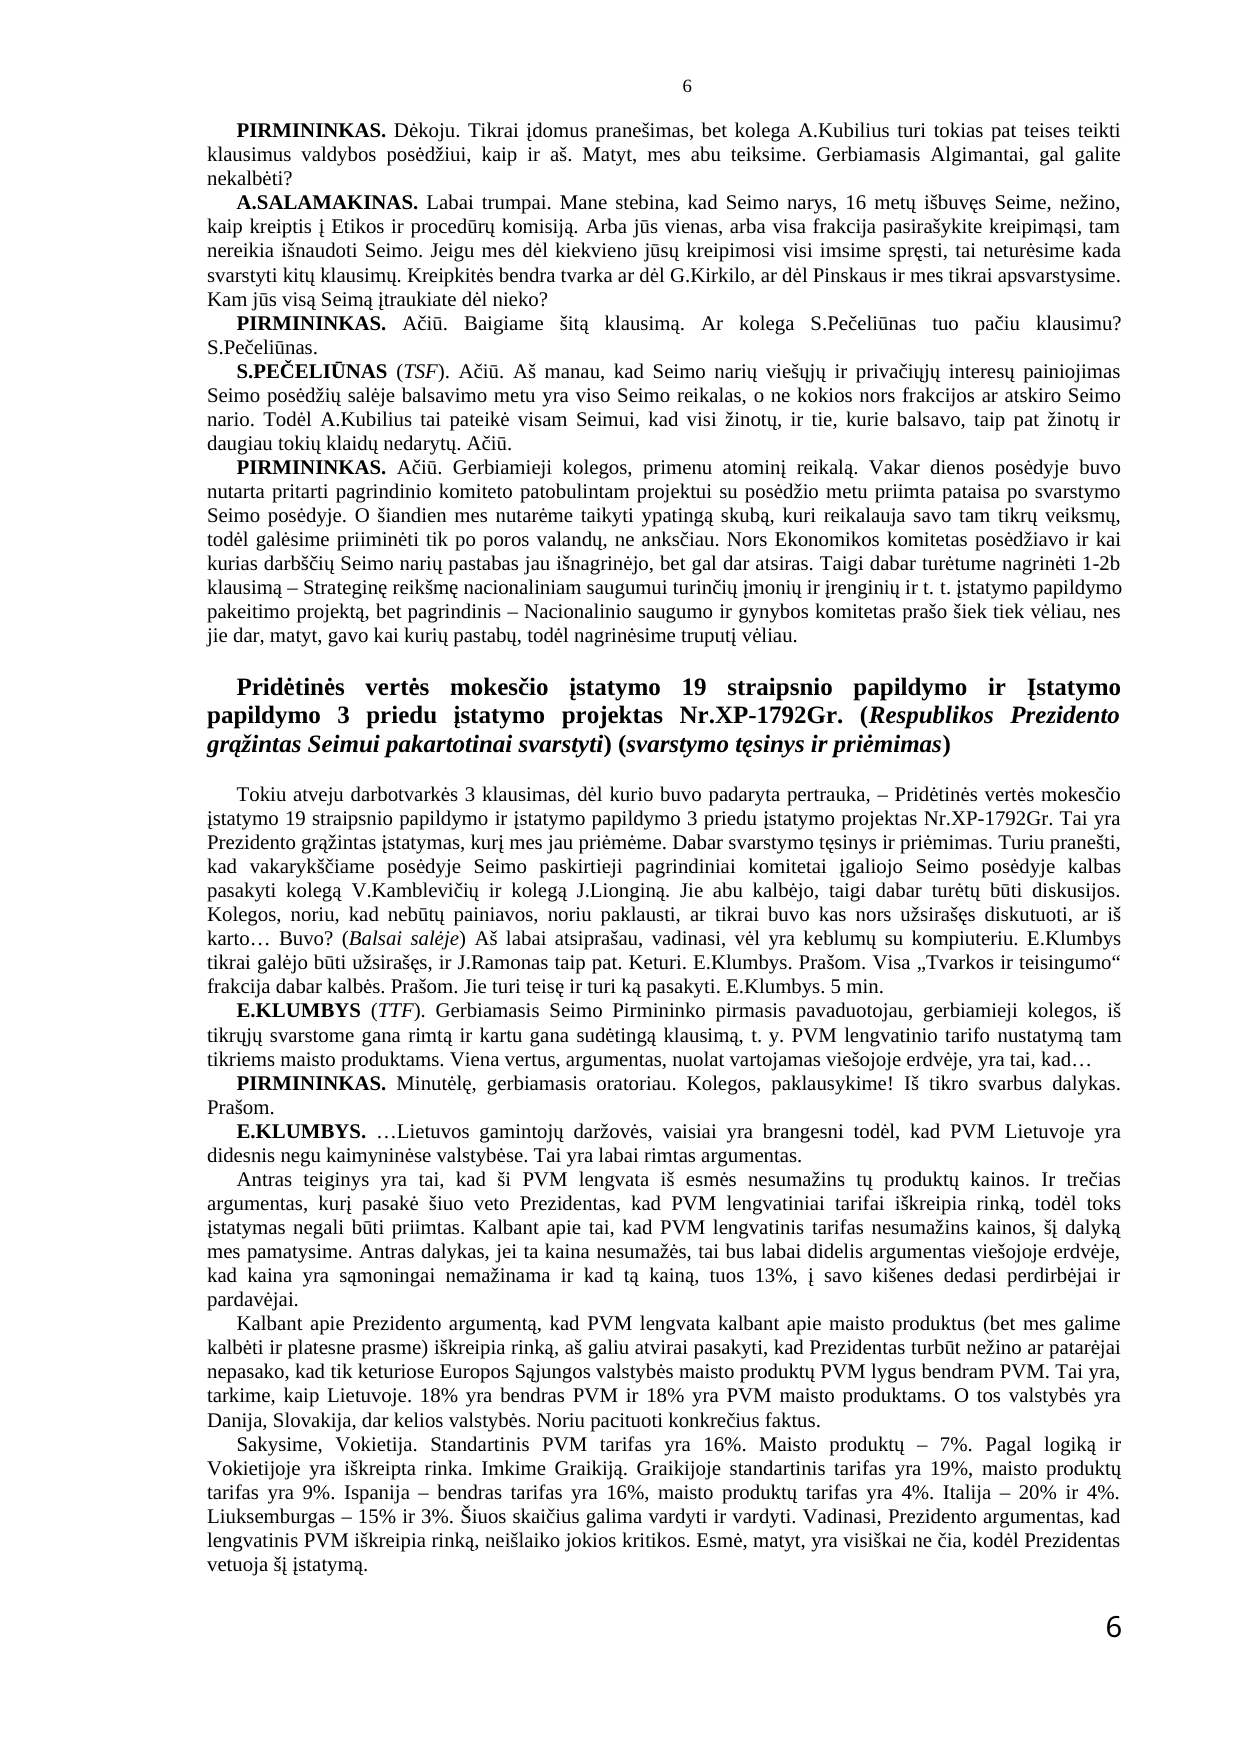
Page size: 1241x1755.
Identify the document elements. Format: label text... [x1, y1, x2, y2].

text A.SALAMAKINAS. Labai trumpai. Mane stebina, kad Seimo narys, 16 metų išbuvęs Seime, nežino, kaip kreiptis į Etikos ir procedūrų komisiją. Arba jūs vienas, arba visa frakcija pasirašykite kreipimąsi, tam nereikia išnaudoti Seimo. Jeigu mes dėl kiekvieno jūsų kreipimosi visi imsime spręsti, tai neturėsime kada svarstyti kitų klausimų. Kreipkitės bendra tvarka ar dėl G.Kirkilo, ar dėl Pinskaus ir mes tikrai apsvarstysime. Kam jūs visą Seimą įtraukiate dėl nieko? [207, 190, 1122, 311]
text Sakysime, Vokietija. Standartinis PVM tarifas yra 16%. Maisto produktų – 7%. Pagal logiką ir Vokietijoje yra iškreipta rinka. Imkime Graikiją. Graikijoje standartinis tarifas yra 19%, maisto produktų tarifas yra 9%. Ispanija – bendras tarifas yra 16%, maisto produktų tarifas yra 4%. Italija – 20% ir 4%. Liuksemburgas – 15% ir 3%. Šiuos skaičius galima vardyti ir vardyti. Vadinasi, Prezidento argumentas, kad lengvatinis PVM iškreipia rinką, neišlaiko jokios kritikos. Esmė, matyt, yra visiškai ne čia, kodėl Prezidentas vetuoja šį įstatymą. [207, 1432, 1122, 1576]
text PIRMININKAS. Dėkoju. Tikrai įdomus pranešimas, bet kolega A.Kubilius turi tokias pat teises teikti klausimus valdybos posėdžiui, kaip ir aš. Matyt, mes abu teiksime. Gerbiamasis Algimantai, gal galite nekalbėti? [207, 118, 1122, 190]
text Antras teiginys yra tai, kad ši PVM lengvata iš esmės nesumažins tų produktų kainos. Ir trečias argumentas, kurį pasakė šiuo veto Prezidentas, kad PVM lengvatiniai tarifai iškreipia rinką, todėl toks įstatymas negali būti priimtas. Kalbant apie tai, kad PVM lengvatinis tarifas nesumažins kainos, šį dalyką mes pamatysime. Antras dalykas, jei ta kaina nesumažės, tai bus labai didelis argumentas viešojoje erdvėje, kad kaina yra sąmoningai nemažinama ir kad tą kainą, tuos 13%, į savo kišenes dedasi perdirbėjai ir pardavėjai. [207, 1167, 1122, 1311]
text S.PEČELIŪNAS (TSF). Ačiū. Aš manau, kad Seimo narių viešųjų ir privačiųjų interesų painiojimas Seimo posėdžių salėje balsavimo metu yra viso Seimo reikalas, o ne kokios nors frakcijos ar atskiro Seimo nario. Todėl A.Kubilius tai pateikė visam Seimui, kad visi žinotų, ir tie, kurie balsavo, taip pat žinotų ir daugiau tokių klaidų nedarytų. Ačiū. [207, 359, 1122, 455]
text PIRMININKAS. Minutėlę, gerbiamasis oratoriau. Kolegos, paklausykime! Iš tikro svarbus dalykas. Prašom. [207, 1071, 1122, 1119]
text Tokiu atveju darbotvarkės 3 klausimas, dėl kurio buvo padaryta pertrauka, – Pridėtinės vertės mokesčio įstatymo 19 straipsnio papildymo ir įstatymo papildymo 3 priedu įstatymo projektas Nr.XP-1792Gr. Tai yra Prezidento grąžintas įstatymas, kurį mes jau priėmėme. Dabar svarstymo tęsinys ir priėmimas. Turiu pranešti, kad vakarykščiame posėdyje Seimo paskirtieji pagrindiniai komitetai įgaliojo Seimo posėdyje kalbas pasakyti kolegą V.Kamblevičių ir kolegą J.Lionginą. Jie abu kalbėjo, taigi dabar turėtų būti diskusijos. Kolegos, noriu, kad nebūtų painiavos, noriu paklausti, ar tikrai buvo kas nors užsirašęs diskutuoti, ar iš karto… Buvo? (Balsai salėje) Aš labai atsiprašau, vadinasi, vėl yra keblumų su kompiuteriu. E.Klumbys tikrai galėjo būti užsirašęs, ir J.Ramonas taip pat. Keturi. E.Klumbys. Prašom. Visa „Tvarkos ir teisingumo“ frakcija dabar kalbės. Prašom. Jie turi teisę ir turi ką pasakyti. E.Klumbys. 5 min. [207, 782, 1122, 998]
text PIRMININKAS. Ačiū. Gerbiamieji kolegos, primenu atominį reikalą. Vakar dienos posėdyje buvo nutarta pritarti pagrindinio komiteto patobulintam projektui su posėdžio metu priimta pataisa po svarstymo Seimo posėdyje. O šiandien mes nutarėme taikyti ypatingą skubą, kuri reikalauja savo tam tikrų veiksmų, todėl galėsime priiminėti tik po poros valandų, ne anksčiau. Nors Ekonomikos komitetas posėdžiavo ir kai kurias darbščių Seimo narių pastabas jau išnagrinėjo, bet gal dar atsiras. Taigi dabar turėtume nagrinėti 1-2b klausimą – Strateginę reikšmę nacionaliniam saugumui turinčių įmonių ir įrenginių ir t. t. įstatymo papildymo pakeitimo projektą, bet pagrindinis – Nacionalinio saugumo ir gynybos komitetas prašo šiek tiek vėliau, nes jie dar, matyt, gavo kai kurių pastabų, todėl nagrinėsime truputį vėliau. [207, 455, 1122, 647]
text Pridėtinės vertės mokesčio įstatymo 19 straipsnio papildymo ir Įstatymo papildymo 3 priedu įstatymo projektas Nr.XP-1792Gr. (Respublikos Prezidento grąžintas Seimui pakartotinai svarstyti) (svarstymo tęsinys ir priėmimas) [207, 672, 1122, 758]
text E.KLUMBYS (TTF). Gerbiamasis Seimo Pirmininko pirmasis pavaduotojau, gerbiamieji kolegos, iš tikrųjų svarstome gana rimtą ir kartu gana sudėtingą klausimą, t. y. PVM lengvatinio tarifo nustatymą tam tikriems maisto produktams. Viena vertus, argumentas, nuolat vartojamas viešojoje erdvėje, yra tai, kad… [207, 998, 1122, 1071]
text Kalbant apie Prezidento argumentą, kad PVM lengvata kalbant apie maisto produktus (bet mes galime kalbėti ir platesne prasme) iškreipia rinką, aš galiu atvirai pasakyti, kad Prezidentas turbūt nežino ar patarėjai nepasako, kad tik keturiose Europos Sąjungos valstybės maisto produktų PVM lygus bendram PVM. Tai yra, tarkime, kaip Lietuvoje. 18% yra bendras PVM ir 18% yra PVM maisto produktams. O tos valstybės yra Danija, Slovakija, dar kelios valstybės. Noriu pacituoti konkrečius faktus. [207, 1311, 1122, 1432]
text PIRMININKAS. Ačiū. Baigiame šitą klausimą. Ar kolega S.Pečeliūnas tuo pačiu klausimu? S.Pečeliūnas. [207, 311, 1122, 359]
text E.KLUMBYS. …Lietuvos gamintojų daržovės, vaisiai yra brangesni todėl, kad PVM Lietuvoje yra didesnis negu kaimyninėse valstybėse. Tai yra labai rimtas argumentas. [207, 1119, 1122, 1167]
